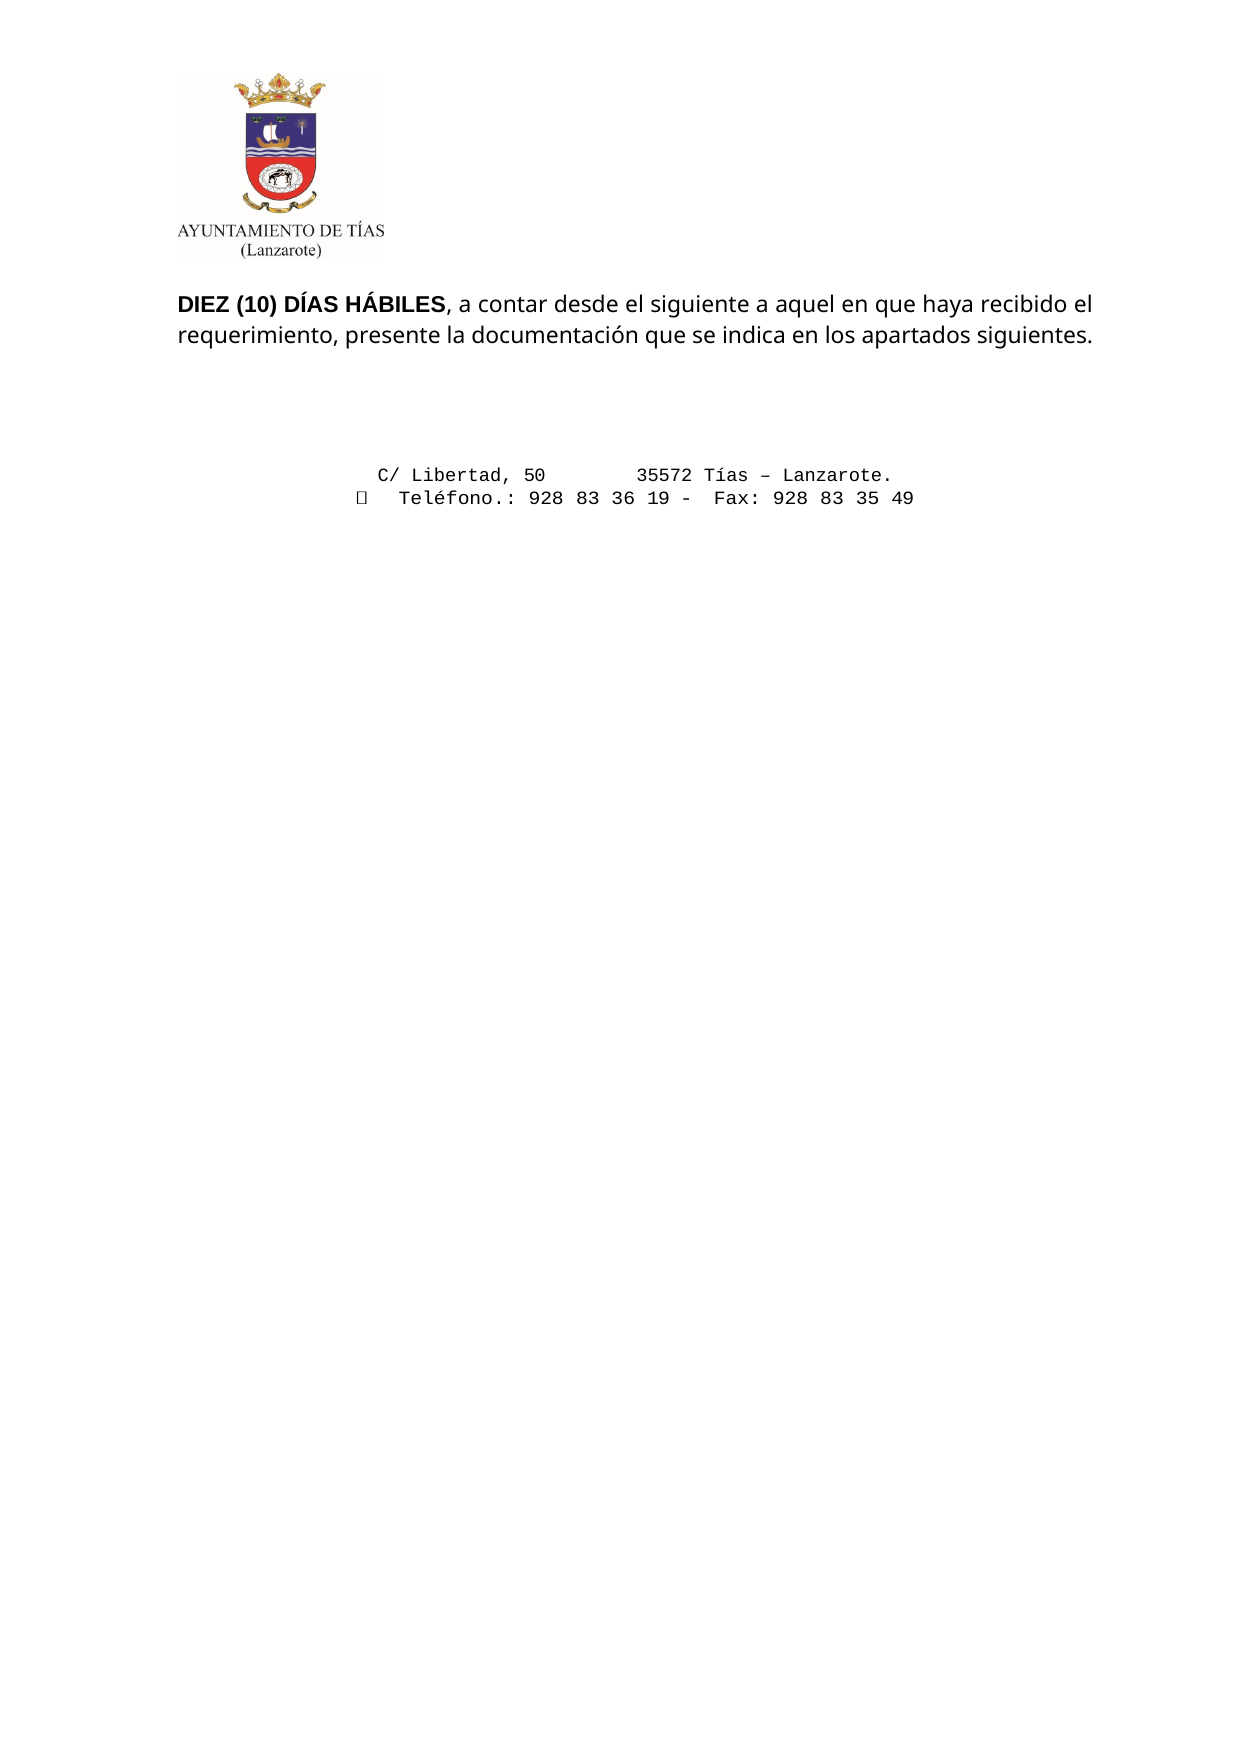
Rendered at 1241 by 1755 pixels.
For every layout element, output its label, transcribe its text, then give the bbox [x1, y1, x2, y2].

text 🕿 Teléfono.: 928 83 36 19 - Fax: 928 83 35 49 [162, 487, 1108, 510]
text C/ Libertad, 50 35572 Tías – Lanzarote. [162, 466, 1108, 487]
text 20.1.- Una vez aceptada la propuesta de adjudicación formulada por la Mesa de Contratación, los servicios dependientes del órgano de contratación requerirán a la persona licitadora propuesta como adjudicataria para que, dentro del plazo de DIEZ (10) DÍAS HÁBILES, a contar desde el siguiente a aquel en que haya recibido el requerimiento, presente la documentación que se indica en los apartados siguientes. [177, 288, 1093, 350]
